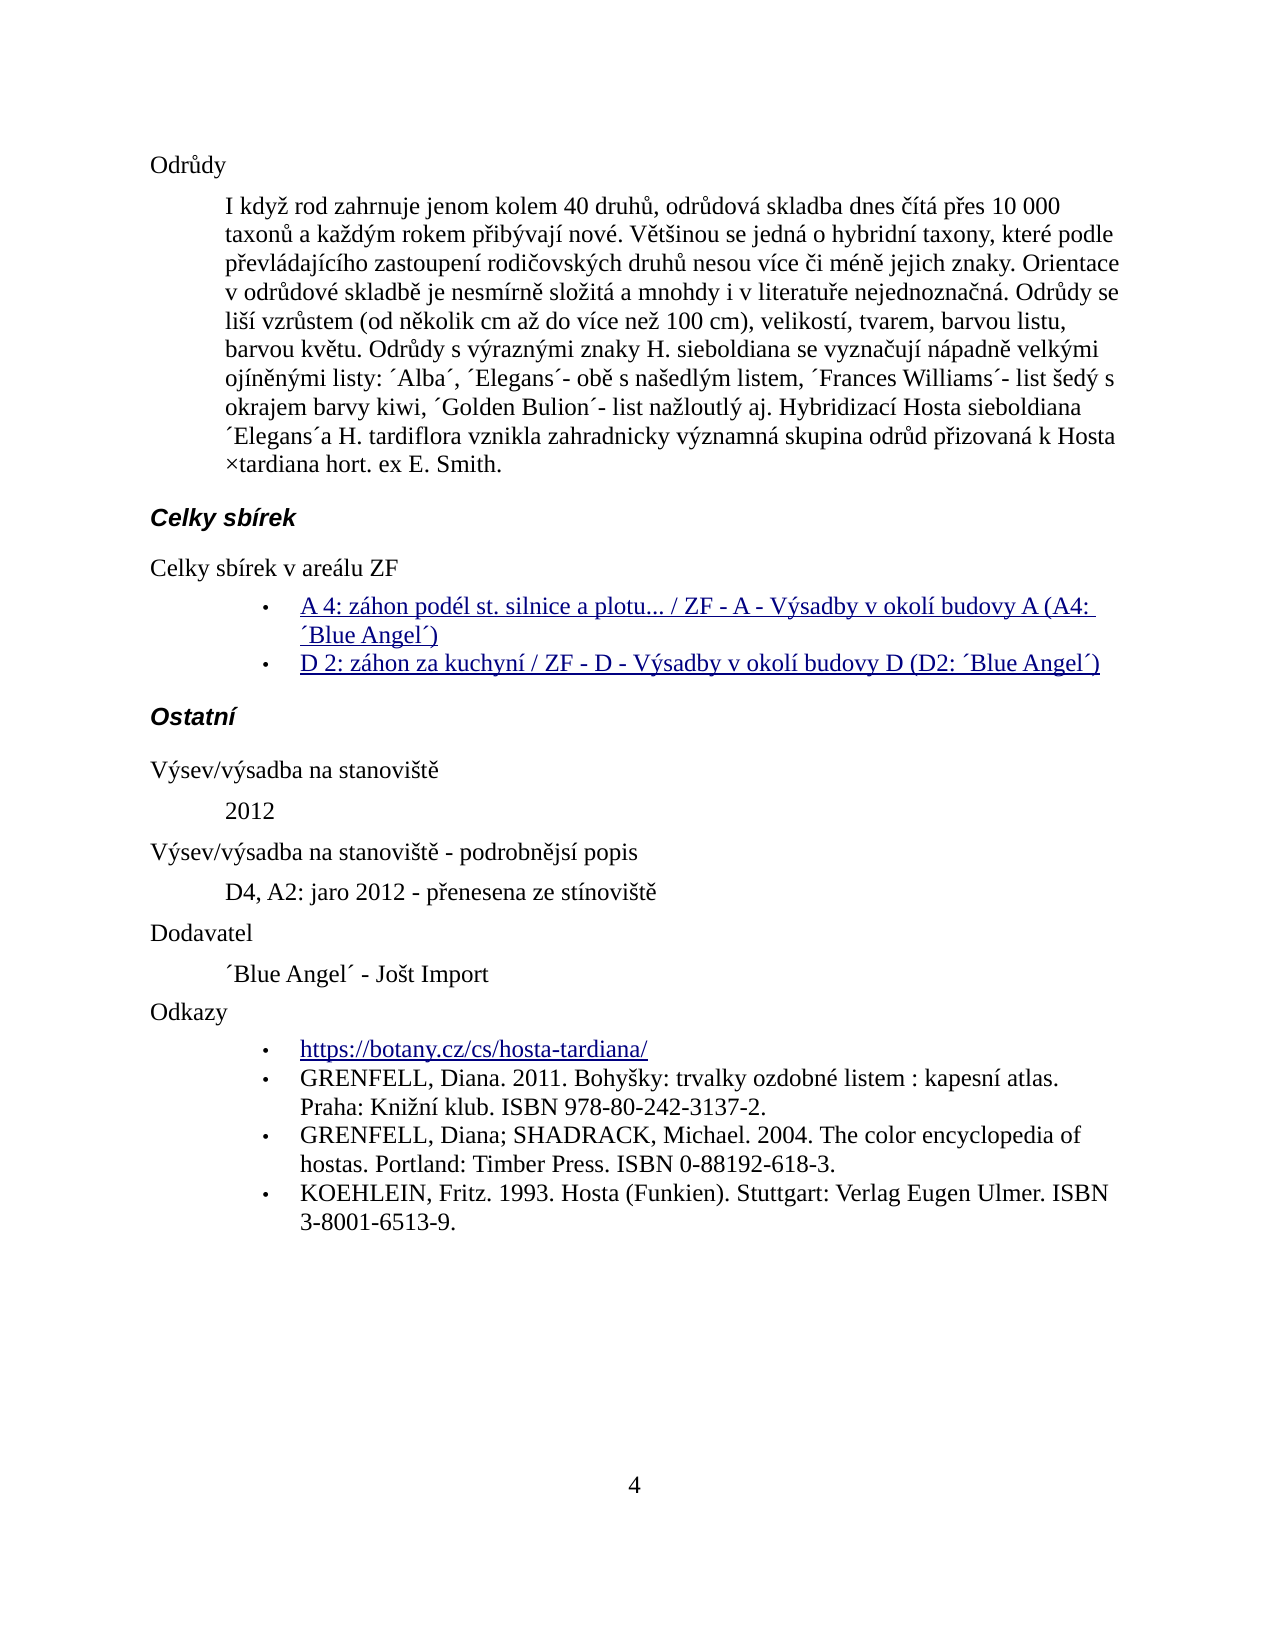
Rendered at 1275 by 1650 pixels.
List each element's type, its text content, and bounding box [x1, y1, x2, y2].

text Výsev/výsadba na stanoviště - podrobnějsí popis [150, 837, 1125, 865]
text D4, A2: jaro 2012 - přenesena ze stínoviště [225, 877, 1125, 906]
text ´Blue Angel´ - Jošt Import [225, 959, 1125, 988]
list A 4: záhon podél st. silnice a plotu... / ZF - A - Výsadby v okolí budovy A (A4: ´Blue Angel´) [262, 591, 1125, 648]
text Výsev/výsadba na stanoviště [150, 755, 1125, 784]
text Celky sbírek v areálu ZF [150, 553, 1125, 582]
text 2012 [225, 796, 1125, 825]
list https://botany.cz/cs/hosta-tardiana/ [262, 1034, 1125, 1063]
subtitle Ostatní [150, 702, 1125, 731]
list GRENFELL, Diana. 2011. Bohyšky: trvalky ozdobné listem : kapesní atlas. Praha: Knižní klub. ISBN 978-80-242-3137-2. [262, 1063, 1125, 1121]
list KOEHLEIN, Fritz. 1993. Hosta (Funkien). Stuttgart: Verlag Eugen Ulmer. ISBN 3-8001-6513-9. [262, 1178, 1125, 1236]
list D 2: záhon za kuchyní / ZF - D - Výsadby v okolí budovy D (D2: ´Blue Angel´) [262, 648, 1125, 677]
list GRENFELL, Diana; SHADRACK, Michael. 2004. The color encyclopedia of hostas. Portland: Timber Press. ISBN 0-88192-618-3. [262, 1121, 1125, 1178]
text Odrůdy [150, 150, 1125, 179]
text I když rod zahrnuje jenom kolem 40 druhů, odrůdová skladba dnes čítá přes 10 000 taxonů a každým rokem přibývají nové. Většinou se jedná o hybridní taxony, které podle převládajícího zastoupení rodičovských druhů nesou více či méně jejich znaky. Orientace v odrůdové skladbě je nesmírně složitá a mnohdy i v literatuře nejednoznačná. Odrůdy se liší vzrůstem (od několik cm až do více než 100 cm), velikostí, tvarem, barvou listu, barvou květu. Odrůdy s výraznými znaky H. sieboldiana se vyznačují nápadně velkými ojíněnými listy: ´Alba´, ´Elegans´- obě s našedlým listem, ´Frances Williams´- list šedý s okrajem barvy kiwi, ´Golden Bulion´- list nažloutlý aj. Hybridizací Hosta sieboldiana ´Elegans´a H. tardiflora vznikla zahradnicky významná skupina odrůd přizovaná k Hosta ×tardiana hort. ex E. Smith. [225, 191, 1125, 478]
subtitle Celky sbírek [150, 503, 1125, 532]
text Odkazy [150, 997, 1125, 1025]
text Dodavatel [150, 918, 1125, 947]
